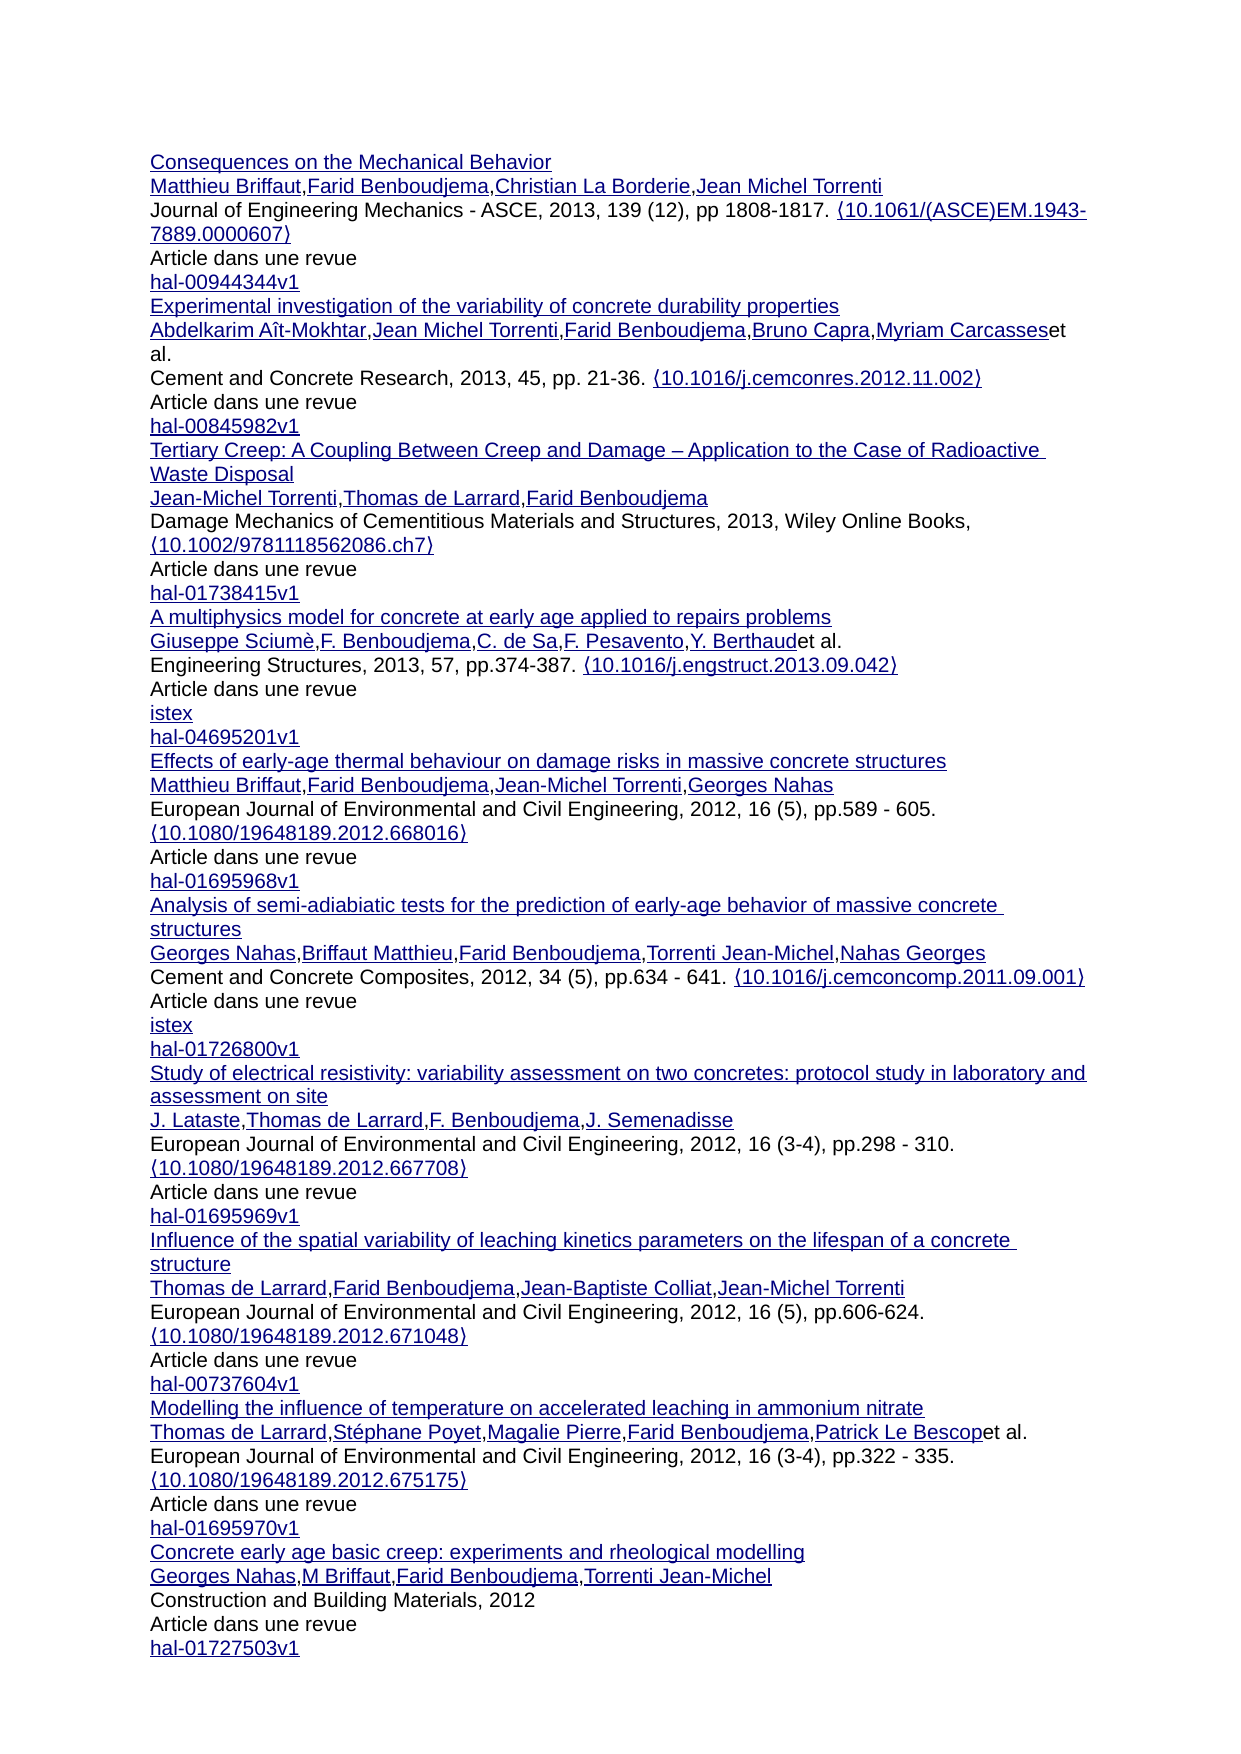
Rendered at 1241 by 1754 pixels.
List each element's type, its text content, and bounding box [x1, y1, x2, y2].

table_cell Analysis of semi-adiabiatic tests for the prediction of early-age behavior of massive concrete structures Georges Nahas,Briffaut Matthieu,Farid Benboudjema,Torrenti Jean-Michel,Nahas Georges Cement and Concrete Composites, 2012, 34 (5), pp.634 - 641. ⟨10.1016/j.cemconcomp.2011.09.001⟩ Article dans une revue istex hal-01726800v1 [150, 893, 1090, 1060]
table_cell Tertiary Creep: A Coupling Between Creep and Damage – Application to the Case of Radioactive Waste Disposal Jean-Michel Torrenti,Thomas de Larrard,Farid Benboudjema Damage Mechanics of Cementitious Materials and Structures, 2013, Wiley Online Books, ⟨10.1002/9781118562086.ch7⟩ Article dans une revue hal-01738415v1 [150, 438, 1090, 605]
table_cell A multiphysics model for concrete at early age applied to repairs problems Giuseppe Sciumè,F. Benboudjema,C. de Sa,F. Pesavento,Y. Berthaudet al. Engineering Structures, 2013, 57, pp.374-387. ⟨10.1016/j.engstruct.2013.09.042⟩ Article dans une revue istex hal-04695201v1 [150, 605, 1090, 749]
table_cell Effects of early-age thermal behaviour on damage risks in massive concrete structures Matthieu Briffaut,Farid Benboudjema,Jean-Michel Torrenti,Georges Nahas European Journal of Environmental and Civil Engineering, 2012, 16 (5), pp.589 - 605. ⟨10.1080/19648189.2012.668016⟩ Article dans une revue hal-01695968v1 [150, 749, 1090, 893]
table_cell Concrete early age basic creep: experiments and rheological modelling Georges Nahas,M Briffaut,Farid Benboudjema,Torrenti Jean-Michel Construction and Building Materials, 2012 Article dans une revue hal-01727503v1 [150, 1540, 1090, 1659]
table_cell Experimental investigation of the variability of concrete durability properties Abdelkarim Aît-Mokhtar,Jean Michel Torrenti,Farid Benboudjema,Bruno Capra,Myriam Carcasseset al. Cement and Concrete Research, 2013, 45, pp. 21-36. ⟨10.1016/j.cemconres.2012.11.002⟩ Article dans une revue hal-00845982v1 [150, 294, 1090, 437]
table_cell Consequences on the Mechanical Behavior Matthieu Briffaut,Farid Benboudjema,Christian La Borderie,Jean Michel Torrenti Journal of Engineering Mechanics - ASCE, 2013, 139 (12), pp 1808-1817. ⟨10.1061/(ASCE)EM.1943-7889.0000607⟩ Article dans une revue hal-00944344v1 [150, 150, 1090, 294]
table_cell Influence of the spatial variability of leaching kinetics parameters on the lifespan of a concrete structure Thomas de Larrard,Farid Benboudjema,Jean-Baptiste Colliat,Jean-Michel Torrenti European Journal of Environmental and Civil Engineering, 2012, 16 (5), pp.606-624. ⟨10.1080/19648189.2012.671048⟩ Article dans une revue hal-00737604v1 [150, 1228, 1090, 1396]
table_cell Modelling the influence of temperature on accelerated leaching in ammonium nitrate Thomas de Larrard,Stéphane Poyet,Magalie Pierre,Farid Benboudjema,Patrick Le Bescopet al. European Journal of Environmental and Civil Engineering, 2012, 16 (3-4), pp.322 - 335. ⟨10.1080/19648189.2012.675175⟩ Article dans une revue hal-01695970v1 [150, 1396, 1090, 1539]
table_cell Study of electrical resistivity: variability assessment on two concretes: protocol study in laboratory and assessment on site J. Lataste,Thomas de Larrard,F. Benboudjema,J. Semenadisse European Journal of Environmental and Civil Engineering, 2012, 16 (3-4), pp.298 - 310. ⟨10.1080/19648189.2012.667708⟩ Article dans une revue hal-01695969v1 [150, 1060, 1090, 1228]
